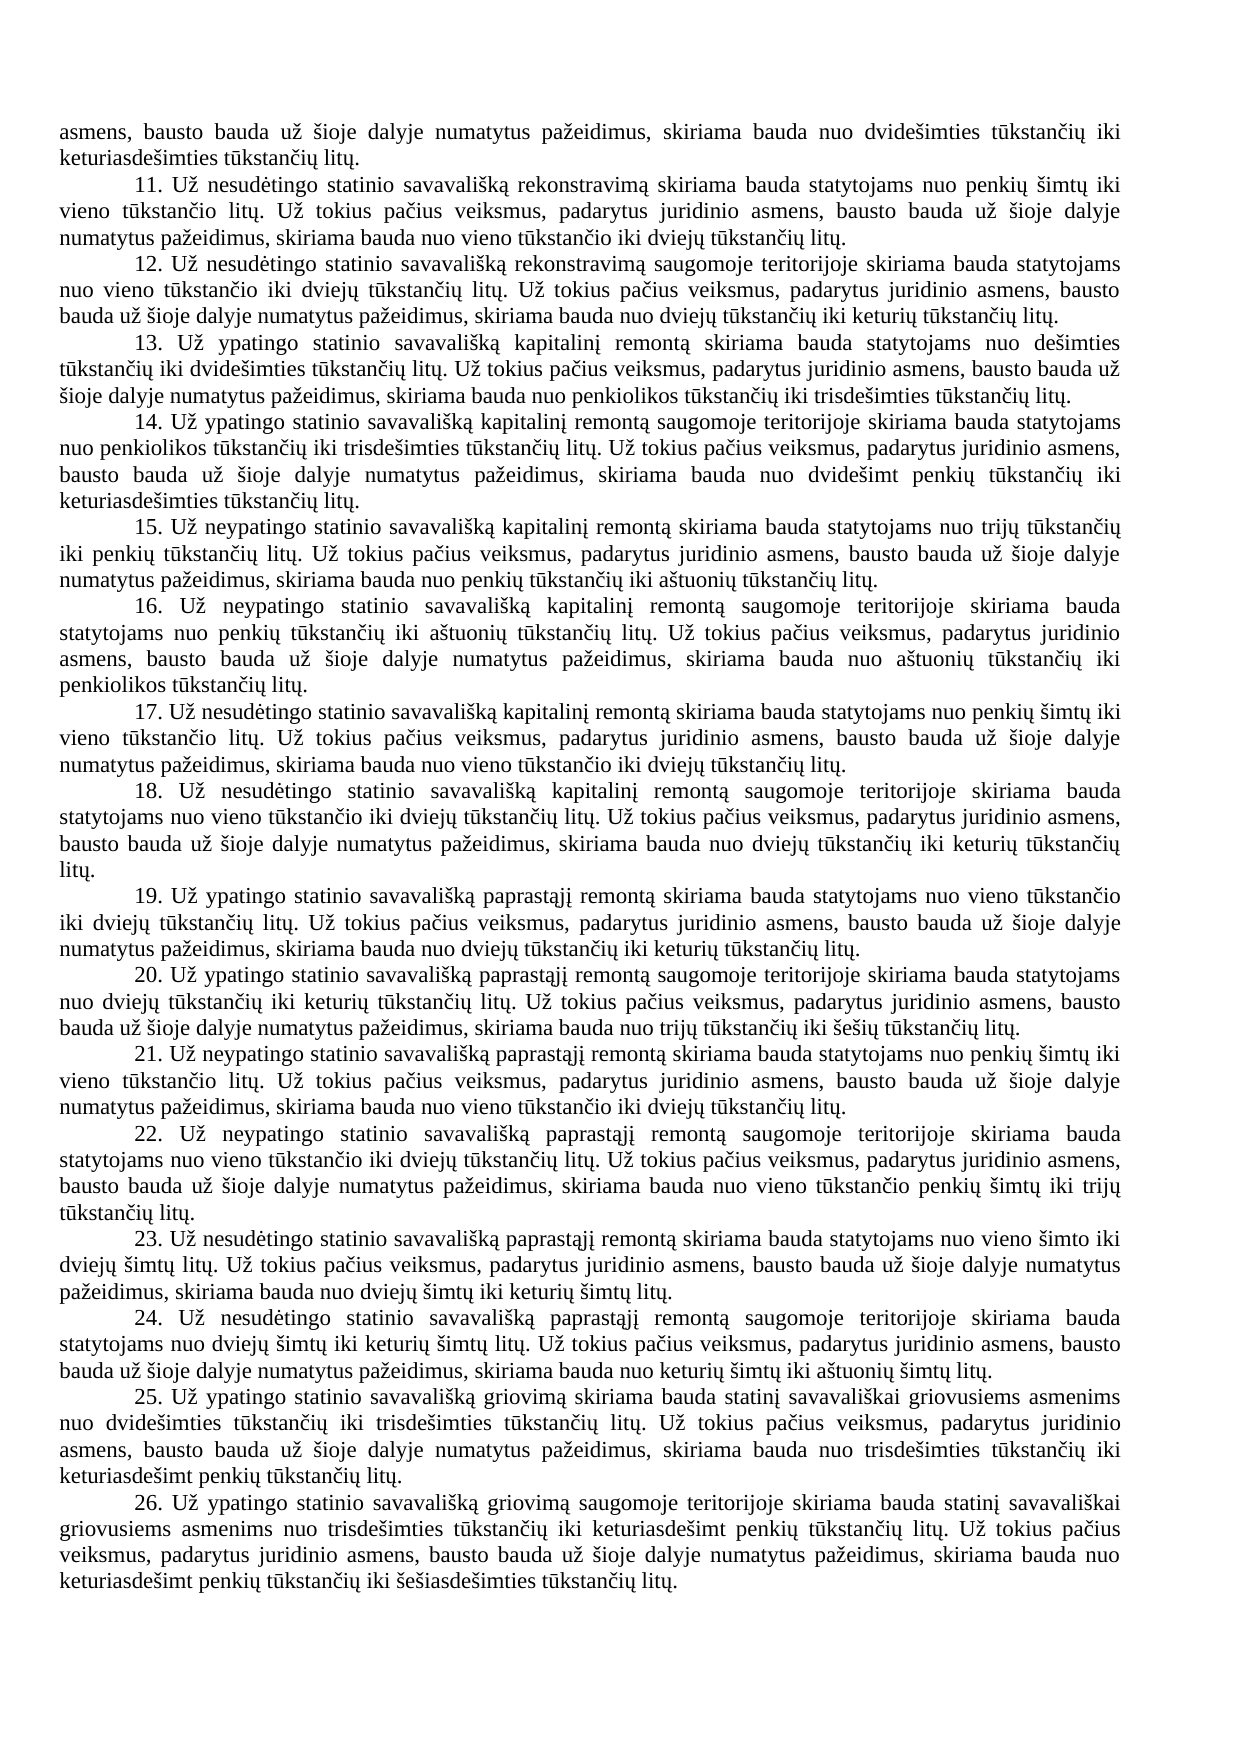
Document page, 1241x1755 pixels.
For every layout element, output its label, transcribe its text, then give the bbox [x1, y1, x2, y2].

text 22. Už neypatingo statinio savavališką paprastąjį remontą saugomoje teritorijoje skiriama bauda statytojams nuo vieno tūkstančio iki dviejų tūkstančių litų. Už tokius pačius veiksmus, padarytus juridinio asmens, bausto bauda už šioje dalyje numatytus pažeidimus, skiriama bauda nuo vieno tūkstančio penkių šimtų iki trijų tūkstančių litų. [59, 1119, 1122, 1225]
text 21. Už neypatingo statinio savavališką paprastąjį remontą skiriama bauda statytojams nuo penkių šimtų iki vieno tūkstančio litų. Už tokius pačius veiksmus, padarytus juridinio asmens, bausto bauda už šioje dalyje numatytus pažeidimus, skiriama bauda nuo vieno tūkstančio iki dviejų tūkstančių litų. [59, 1041, 1122, 1119]
text 18. Už nesudėtingo statinio savavališką kapitalinį remontą saugomoje teritorijoje skiriama bauda statytojams nuo vieno tūkstančio iki dviejų tūkstančių litų. Už tokius pačius veiksmus, padarytus juridinio asmens, bausto bauda už šioje dalyje numatytus pažeidimus, skiriama bauda nuo dviejų tūkstančių iki keturių tūkstančių litų. [59, 777, 1122, 882]
text 17. Už nesudėtingo statinio savavališką kapitalinį remontą skiriama bauda statytojams nuo penkių šimtų iki vieno tūkstančio litų. Už tokius pačius veiksmus, padarytus juridinio asmens, bausto bauda už šioje dalyje numatytus pažeidimus, skiriama bauda nuo vieno tūkstančio iki dviejų tūkstančių litų. [59, 698, 1122, 777]
text 19. Už ypatingo statinio savavališką paprastąjį remontą skiriama bauda statytojams nuo vieno tūkstančio iki dviejų tūkstančių litų. Už tokius pačius veiksmus, padarytus juridinio asmens, bausto bauda už šioje dalyje numatytus pažeidimus, skiriama bauda nuo dviejų tūkstančių iki keturių tūkstančių litų. [59, 882, 1122, 961]
text 16. Už neypatingo statinio savavališką kapitalinį remontą saugomoje teritorijoje skiriama bauda statytojams nuo penkių tūkstančių iki aštuonių tūkstančių litų. Už tokius pačius veiksmus, padarytus juridinio asmens, bausto bauda už šioje dalyje numatytus pažeidimus, skiriama bauda nuo aštuonių tūkstančių iki penkiolikos tūkstančių litų. [59, 592, 1122, 698]
text 23. Už nesudėtingo statinio savavališką paprastąjį remontą skiriama bauda statytojams nuo vieno šimto iki dviejų šimtų litų. Už tokius pačius veiksmus, padarytus juridinio asmens, bausto bauda už šioje dalyje numatytus pažeidimus, skiriama bauda nuo dviejų šimtų iki keturių šimtų litų. [59, 1225, 1122, 1304]
text 25. Už ypatingo statinio savavališką griovimą skiriama bauda statinį savavališkai griovusiems asmenims nuo dvidešimties tūkstančių iki trisdešimties tūkstančių litų. Už tokius pačius veiksmus, padarytus juridinio asmens, bausto bauda už šioje dalyje numatytus pažeidimus, skiriama bauda nuo trisdešimties tūkstančių iki keturiasdešimt penkių tūkstančių litų. [59, 1383, 1122, 1488]
text 26. Už ypatingo statinio savavališką griovimą saugomoje teritorijoje skiriama bauda statinį savavališkai griovusiems asmenims nuo trisdešimties tūkstančių iki keturiasdešimt penkių tūkstančių litų. Už tokius pačius veiksmus, padarytus juridinio asmens, bausto bauda už šioje dalyje numatytus pažeidimus, skiriama bauda nuo keturiasdešimt penkių tūkstančių iki šešiasdešimties tūkstančių litų. [59, 1488, 1122, 1594]
text asmens, bausto bauda už šioje dalyje numatytus pažeidimus, skiriama bauda nuo dvidešimties tūkstančių iki keturiasdešimties tūkstančių litų. [59, 118, 1122, 171]
text 11. Už nesudėtingo statinio savavališką rekonstravimą skiriama bauda statytojams nuo penkių šimtų iki vieno tūkstančio litų. Už tokius pačius veiksmus, padarytus juridinio asmens, bausto bauda už šioje dalyje numatytus pažeidimus, skiriama bauda nuo vieno tūkstančio iki dviejų tūkstančių litų. [59, 171, 1122, 250]
text 15. Už neypatingo statinio savavališką kapitalinį remontą skiriama bauda statytojams nuo trijų tūkstančių iki penkių tūkstančių litų. Už tokius pačius veiksmus, padarytus juridinio asmens, bausto bauda už šioje dalyje numatytus pažeidimus, skiriama bauda nuo penkių tūkstančių iki aštuonių tūkstančių litų. [59, 513, 1122, 592]
text 14. Už ypatingo statinio savavališką kapitalinį remontą saugomoje teritorijoje skiriama bauda statytojams nuo penkiolikos tūkstančių iki trisdešimties tūkstančių litų. Už tokius pačius veiksmus, padarytus juridinio asmens, bausto bauda už šioje dalyje numatytus pažeidimus, skiriama bauda nuo dvidešimt penkių tūkstančių iki keturiasdešimties tūkstančių litų. [59, 408, 1122, 513]
text 20. Už ypatingo statinio savavališką paprastąjį remontą saugomoje teritorijoje skiriama bauda statytojams nuo dviejų tūkstančių iki keturių tūkstančių litų. Už tokius pačius veiksmus, padarytus juridinio asmens, bausto bauda už šioje dalyje numatytus pažeidimus, skiriama bauda nuo trijų tūkstančių iki šešių tūkstančių litų. [59, 961, 1122, 1041]
text 12. Už nesudėtingo statinio savavališką rekonstravimą saugomoje teritorijoje skiriama bauda statytojams nuo vieno tūkstančio iki dviejų tūkstančių litų. Už tokius pačius veiksmus, padarytus juridinio asmens, bausto bauda už šioje dalyje numatytus pažeidimus, skiriama bauda nuo dviejų tūkstančių iki keturių tūkstančių litų. [59, 250, 1122, 329]
text 24. Už nesudėtingo statinio savavališką paprastąjį remontą saugomoje teritorijoje skiriama bauda statytojams nuo dviejų šimtų iki keturių šimtų litų. Už tokius pačius veiksmus, padarytus juridinio asmens, bausto bauda už šioje dalyje numatytus pažeidimus, skiriama bauda nuo keturių šimtų iki aštuonių šimtų litų. [59, 1304, 1122, 1383]
text 13. Už ypatingo statinio savavališką kapitalinį remontą skiriama bauda statytojams nuo dešimties tūkstančių iki dvidešimties tūkstančių litų. Už tokius pačius veiksmus, padarytus juridinio asmens, bausto bauda už šioje dalyje numatytus pažeidimus, skiriama bauda nuo penkiolikos tūkstančių iki trisdešimties tūkstančių litų. [59, 329, 1122, 408]
